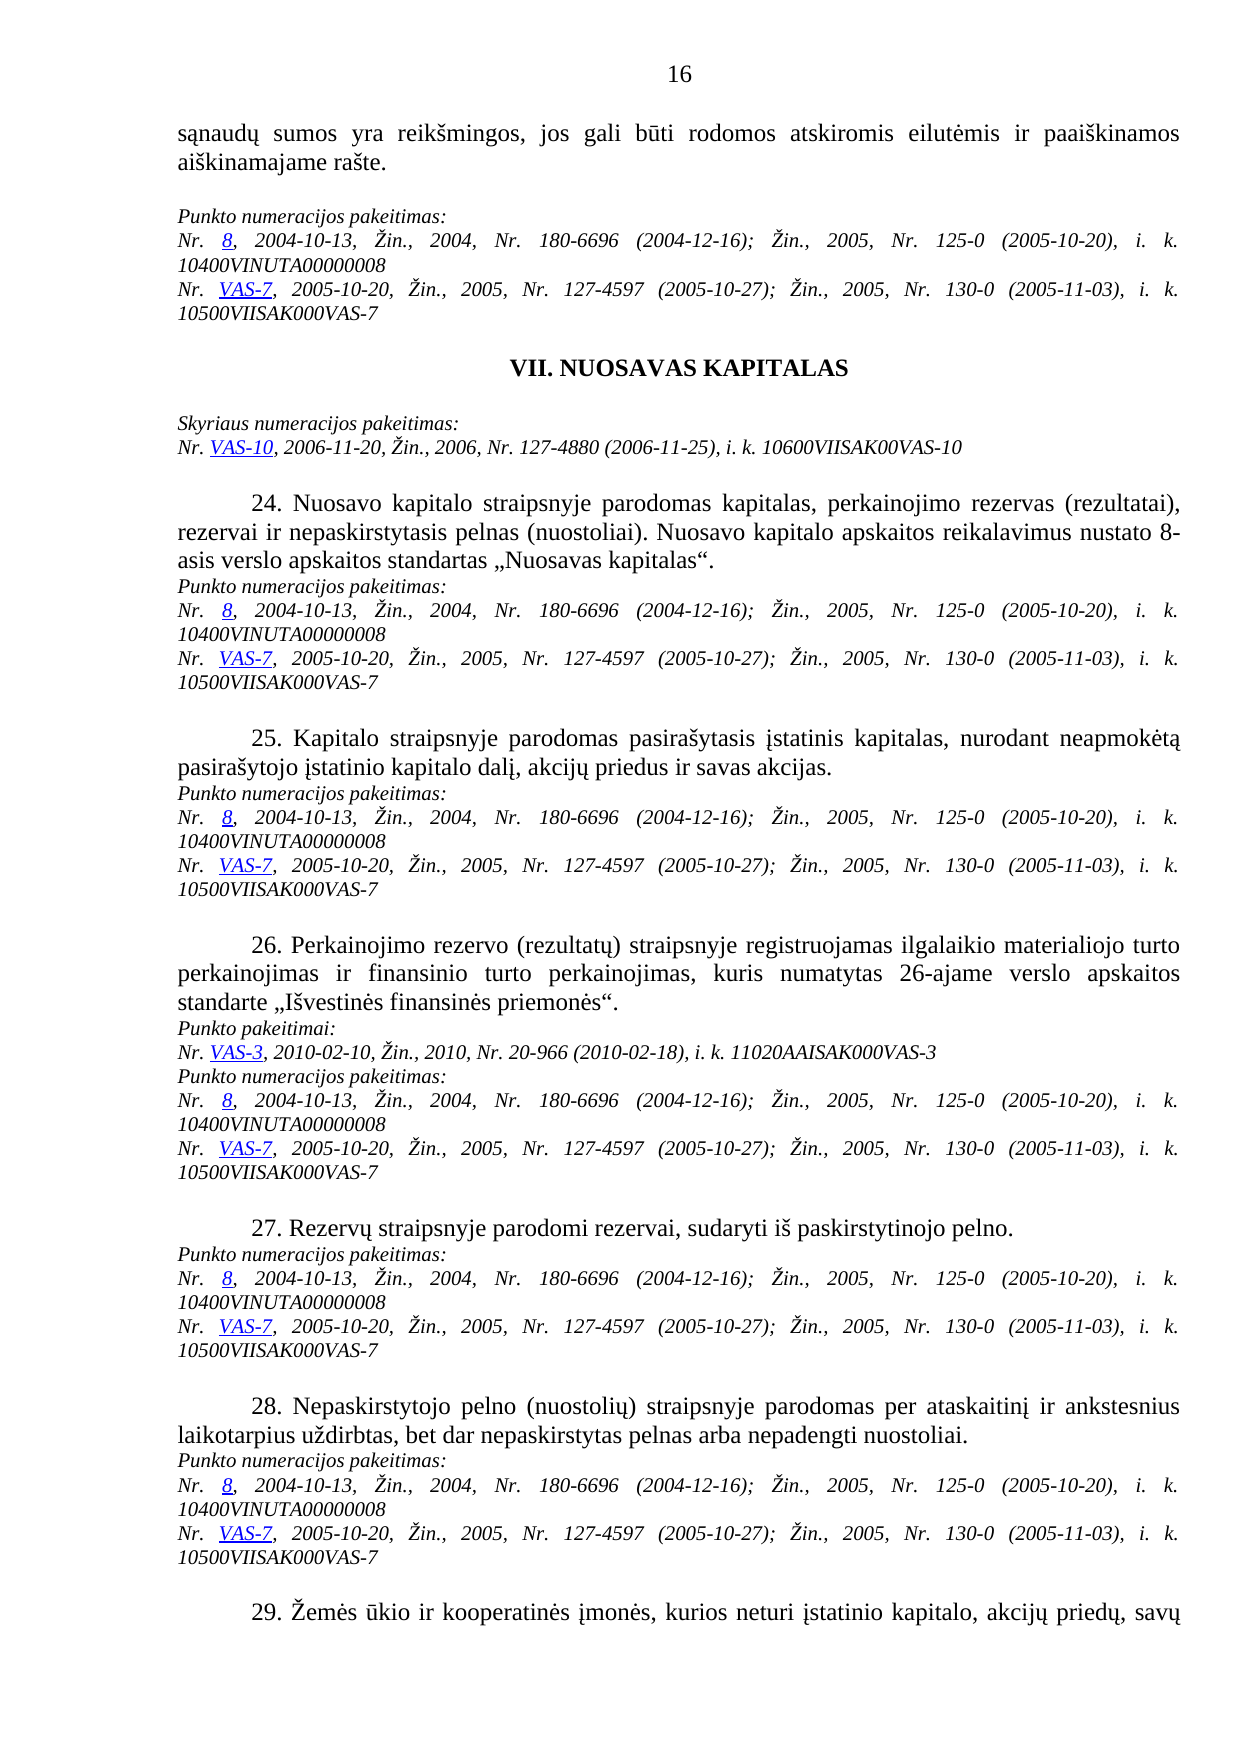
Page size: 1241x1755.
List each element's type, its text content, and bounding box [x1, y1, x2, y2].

text 25. Kapitalo straipsnyje parodomas pasirašytasis įstatinis kapitalas, nurodant neapmokėtą pasirašytojo įstatinio kapitalo dalį, akcijų priedus ir savas akcijas. [177, 723, 1181, 781]
text Punkto numeracijos pakeitimas: [177, 204, 1181, 228]
text Nr. 8, 2004-10-13, Žin., 2004, Nr. 180-6696 (2004-12-16); Žin., 2005, Nr. 125-0 (2005-10-20), i. k. 10400VINUTA00000008 [177, 598, 1181, 646]
text Punkto numeracijos pakeitimas: [177, 1242, 1181, 1266]
text Nr. VAS-7, 2005-10-20, Žin., 2005, Nr. 127-4597 (2005-10-27); Žin., 2005, Nr. 130-0 (2005-11-03), i. k. 10500VIISAK000VAS-7 [177, 277, 1181, 325]
text Nr. VAS-3, 2010-02-10, Žin., 2010, Nr. 20-966 (2010-02-18), i. k. 11020AAISAK000VAS-3 [177, 1040, 1181, 1064]
text Nr. VAS-7, 2005-10-20, Žin., 2005, Nr. 127-4597 (2005-10-27); Žin., 2005, Nr. 130-0 (2005-11-03), i. k. 10500VIISAK000VAS-7 [177, 646, 1181, 694]
text 24. Nuosavo kapitalo straipsnyje parodomas kapitalas, perkainojimo rezervas (rezultatai), rezervai ir nepaskirstytasis pelnas (nuostoliai). Nuosavo kapitalo apskaitos reikalavimus nustato 8-asis verslo apskaitos standartas „Nuosavas kapitalas“. [177, 488, 1181, 574]
text Punkto pakeitimai: [177, 1016, 1181, 1040]
text Nr. 8, 2004-10-13, Žin., 2004, Nr. 180-6696 (2004-12-16); Žin., 2005, Nr. 125-0 (2005-10-20), i. k. 10400VINUTA00000008 [177, 1266, 1181, 1314]
text Nr. VAS-10, 2006-11-20, Žin., 2006, Nr. 127-4880 (2006-11-25), i. k. 10600VIISAK00VAS-10 [177, 435, 1181, 459]
text Nr. 8, 2004-10-13, Žin., 2004, Nr. 180-6696 (2004-12-16); Žin., 2005, Nr. 125-0 (2005-10-20), i. k. 10400VINUTA00000008 [177, 1472, 1181, 1521]
text Punkto numeracijos pakeitimas: [177, 1064, 1181, 1088]
text 27. Rezervų straipsnyje parodomi rezervai, sudaryti iš paskirstytinojo pelno. [177, 1213, 1181, 1242]
text 28. Nepaskirstytojo pelno (nuostolių) straipsnyje parodomas per ataskaitinį ir ankstesnius laikotarpius uždirbtas, bet dar nepaskirstytas pelnas arba nepadengti nuostoliai. [177, 1391, 1181, 1448]
text Nr. 8, 2004-10-13, Žin., 2004, Nr. 180-6696 (2004-12-16); Žin., 2005, Nr. 125-0 (2005-10-20), i. k. 10400VINUTA00000008 [177, 228, 1181, 277]
text VII. NUOSAVAS KAPITALAS [177, 353, 1181, 382]
text Punkto numeracijos pakeitimas: [177, 1448, 1181, 1472]
text Nr. VAS-7, 2005-10-20, Žin., 2005, Nr. 127-4597 (2005-10-27); Žin., 2005, Nr. 130-0 (2005-11-03), i. k. 10500VIISAK000VAS-7 [177, 853, 1181, 901]
text Nr. VAS-7, 2005-10-20, Žin., 2005, Nr. 127-4597 (2005-10-27); Žin., 2005, Nr. 130-0 (2005-11-03), i. k. 10500VIISAK000VAS-7 [177, 1521, 1181, 1569]
text Nr. 8, 2004-10-13, Žin., 2004, Nr. 180-6696 (2004-12-16); Žin., 2005, Nr. 125-0 (2005-10-20), i. k. 10400VINUTA00000008 [177, 805, 1181, 853]
text Punkto numeracijos pakeitimas: [177, 781, 1181, 805]
text 29. Žemės ūkio ir kooperatinės įmonės, kurios neturi įstatinio kapitalo, akcijų priedų, savų [177, 1597, 1181, 1626]
text Nr. 8, 2004-10-13, Žin., 2004, Nr. 180-6696 (2004-12-16); Žin., 2005, Nr. 125-0 (2005-10-20), i. k. 10400VINUTA00000008 [177, 1088, 1181, 1136]
text Punkto numeracijos pakeitimas: [177, 574, 1181, 598]
text Nr. VAS-7, 2005-10-20, Žin., 2005, Nr. 127-4597 (2005-10-27); Žin., 2005, Nr. 130-0 (2005-11-03), i. k. 10500VIISAK000VAS-7 [177, 1314, 1181, 1362]
text Skyriaus numeracijos pakeitimas: [177, 411, 1181, 435]
text Nr. VAS-7, 2005-10-20, Žin., 2005, Nr. 127-4597 (2005-10-27); Žin., 2005, Nr. 130-0 (2005-11-03), i. k. 10500VIISAK000VAS-7 [177, 1136, 1181, 1184]
text 26. Perkainojimo rezervo (rezultatų) straipsnyje registruojamas ilgalaikio materialiojo turto perkainojimas ir finansinio turto perkainojimas, kuris numatytas 26-ajame verslo apskaitos standarte „Išvestinės finansinės priemonės“. [177, 930, 1181, 1016]
text sąnaudų sumos yra reikšmingos, jos gali būti rodomos atskiromis eilutėmis ir paaiškinamos aiškinamajame rašte. [177, 118, 1181, 176]
